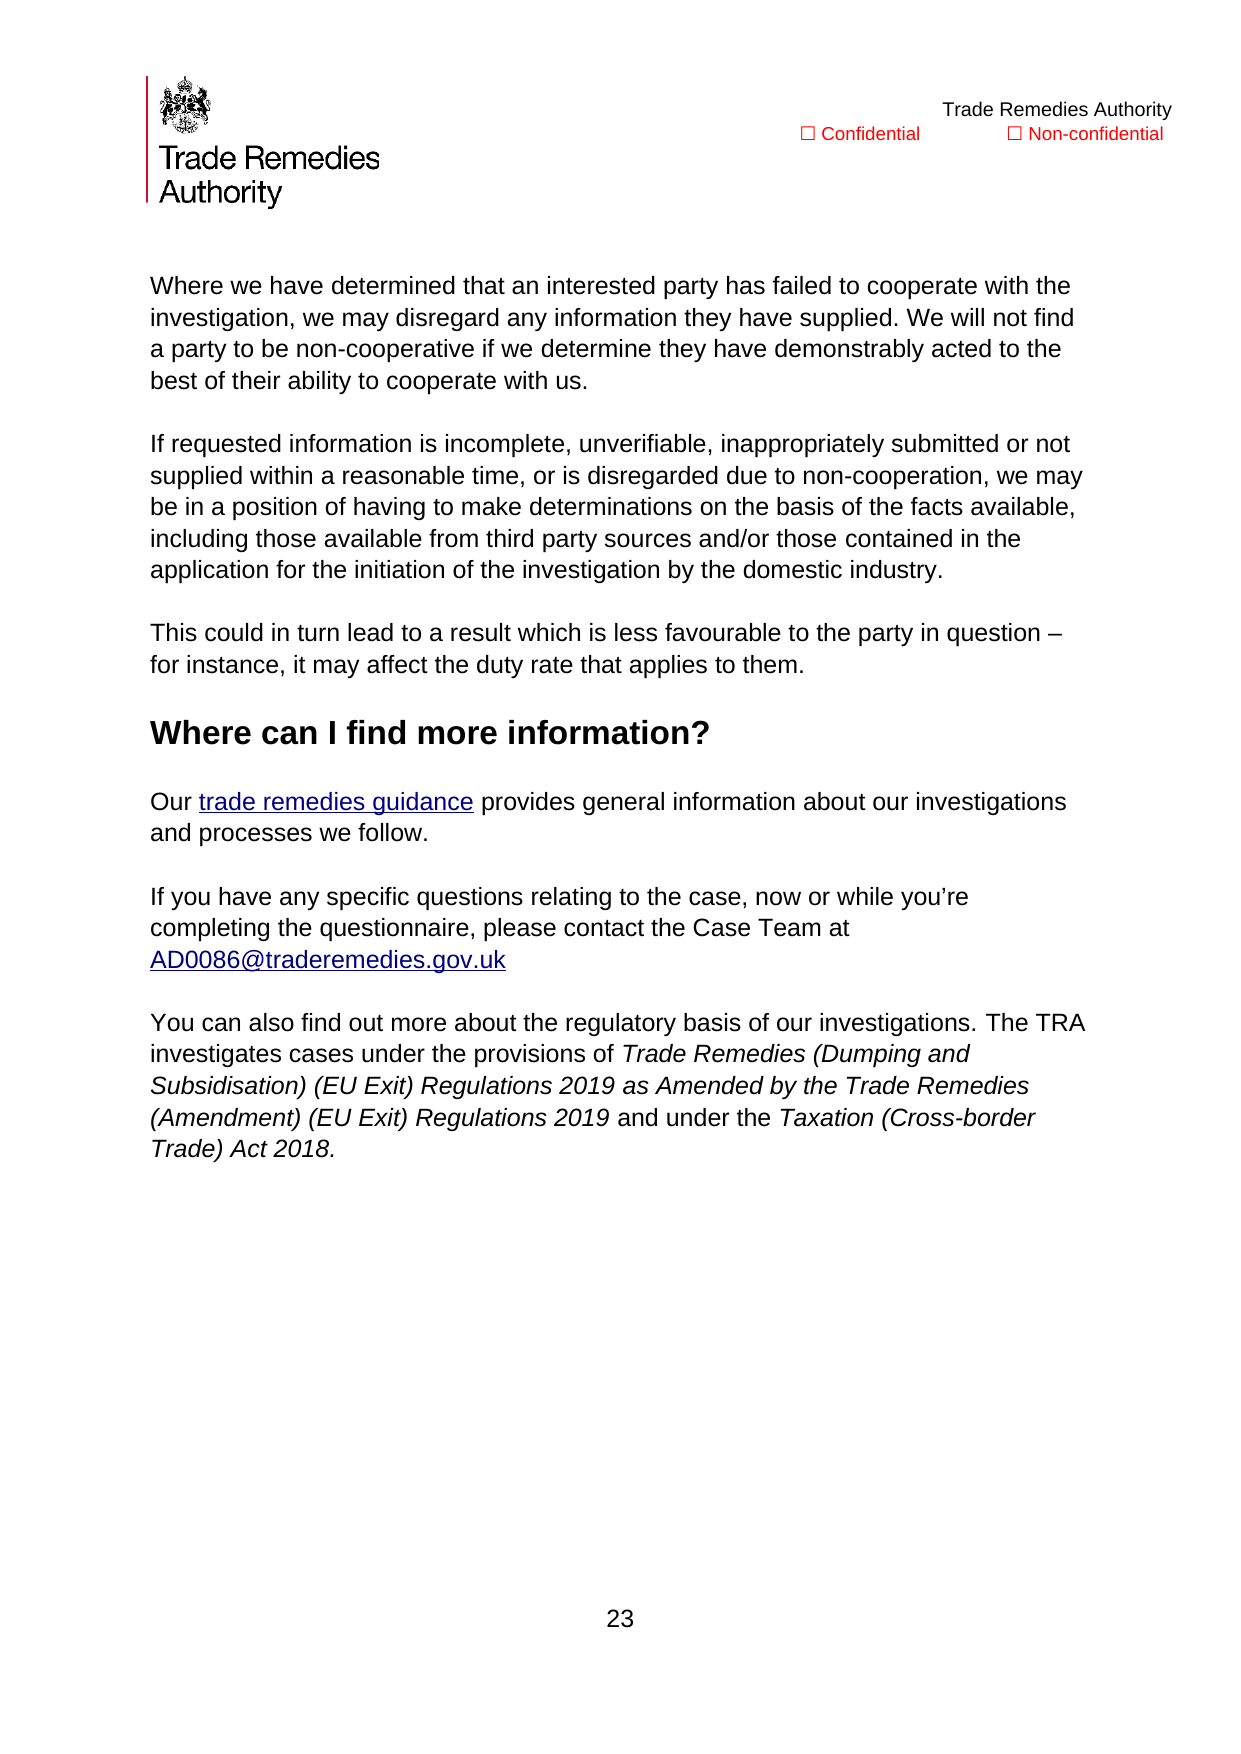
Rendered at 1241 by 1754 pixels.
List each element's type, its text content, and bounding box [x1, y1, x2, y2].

text Our trade remedies guidance provides general information about our investigations and processes we follow. [150, 787, 1090, 847]
text Where can I find more information? [150, 713, 1090, 752]
text If requested information is incomplete, unverifiable, inappropriately submitted or not supplied within a reasonable time, or is disregarded due to non-cooperation, we may be in a position of having to make determinations on the basis of the facts available, including those available from third party sources and/or those contained in the application for the initiation of the investigation by the domestic industry. [150, 429, 1090, 584]
text You can also find out more about the regulatory basis of our investigations. The TRA investigates cases under the provisions of Trade Remedies (Dumping and Subsidisation) (EU Exit) Regulations 2019 as Amended by the Trade Remedies (Amendment) (EU Exit) Regulations 2019 and under the Taxation (Cross-border Trade) Act 2018. [150, 1008, 1090, 1163]
text If you have any specific questions relating to the case, now or while you’re completing the questionnaire, please contact the Case Team at AD0086@traderemedies.gov.uk [150, 882, 1090, 973]
text Where we have determined that an interested party has failed to cooperate with the investigation, we may disregard any information they have supplied. We will not find a party to be non-cooperative if we determine they have demonstrably acted to the best of their ability to cooperate with us. [150, 271, 1090, 395]
text This could in turn lead to a result which is less favourable to the party in question – for instance, it may affect the duty rate that applies to them. [150, 618, 1090, 679]
